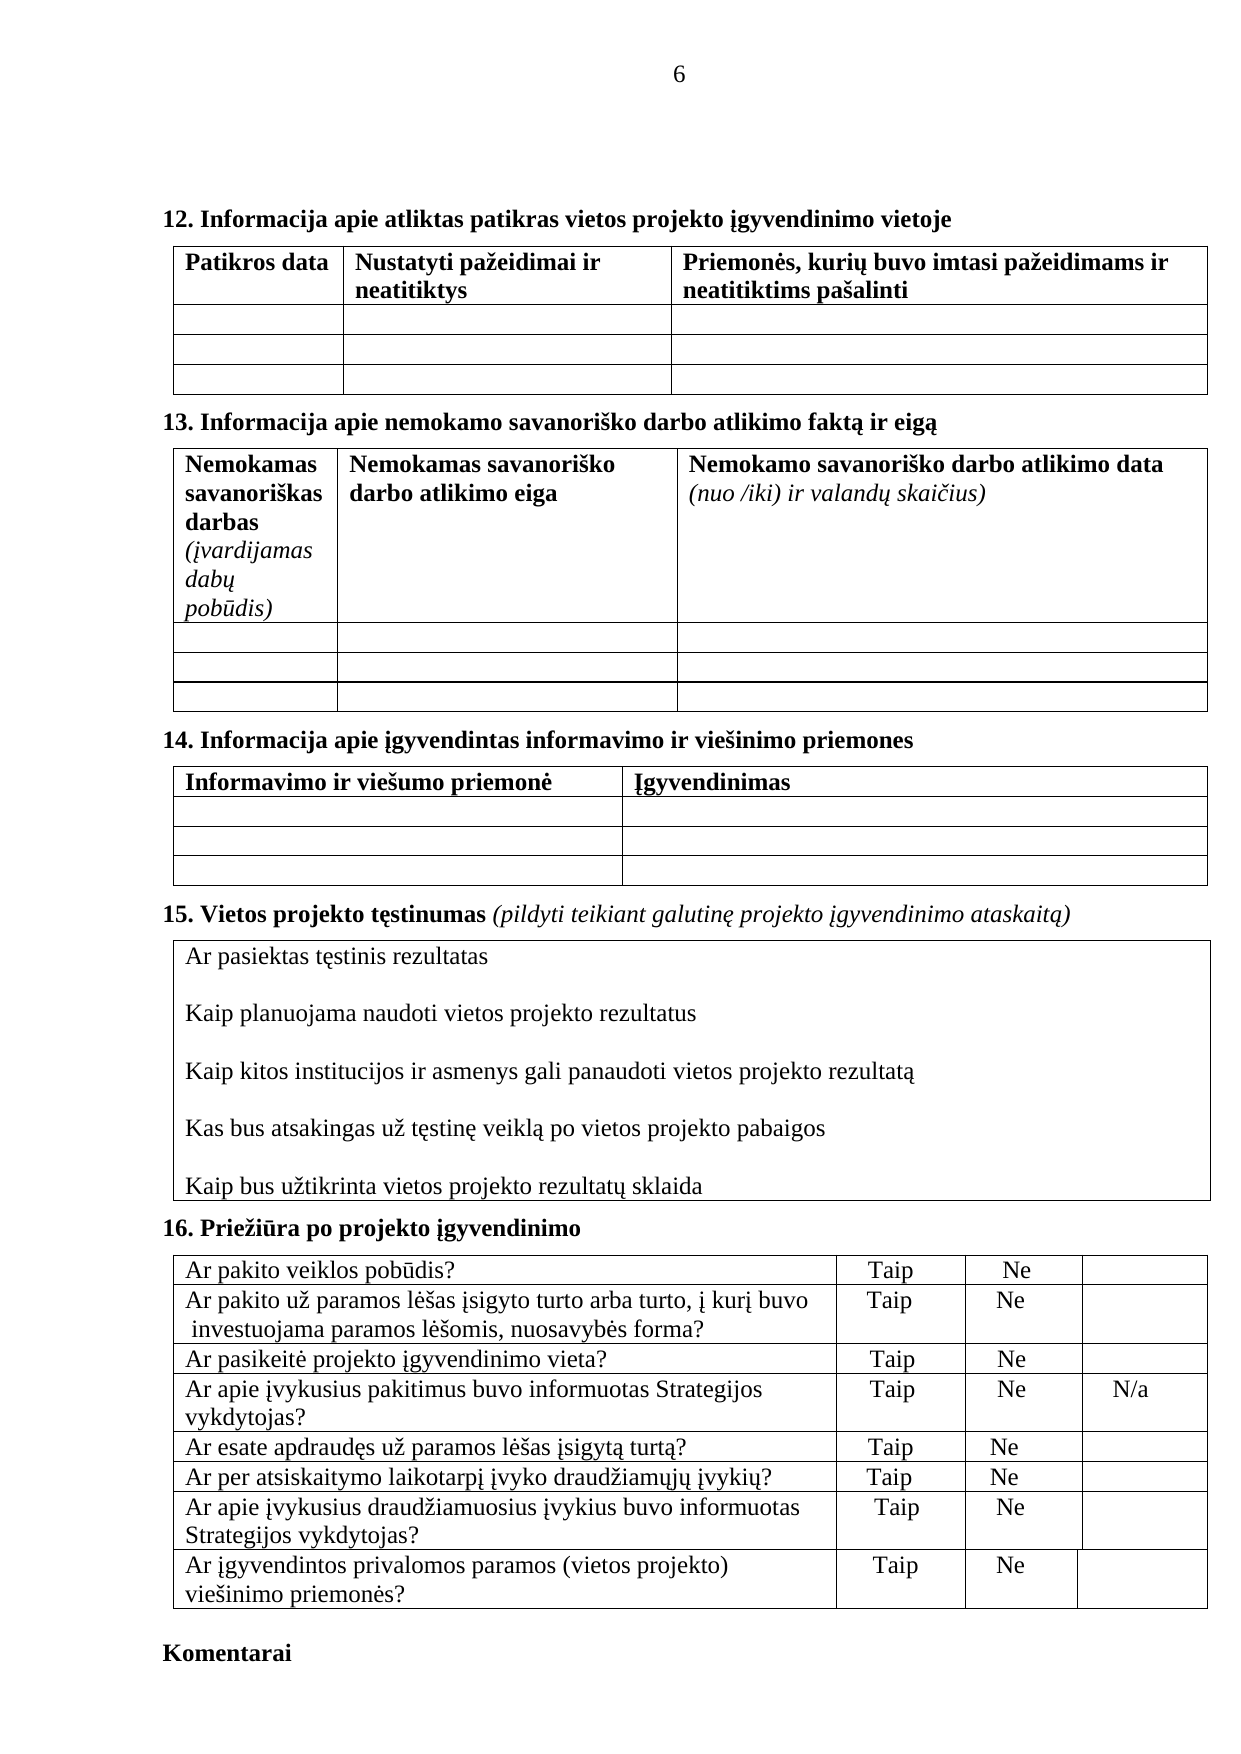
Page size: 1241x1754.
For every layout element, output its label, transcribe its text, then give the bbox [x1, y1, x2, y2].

table_cell [344, 335, 671, 364]
table_cell Taip [837, 1550, 965, 1608]
table_cell Taip [837, 1374, 965, 1431]
table_cell [672, 365, 1207, 393]
table_header Nemokamas savanoriško darbo atlikimo eiga [338, 449, 677, 622]
list Informacija apie įgyvendintas informavimo ir viešinimo priemones [162, 725, 1181, 753]
table_cell [678, 653, 1207, 681]
table_cell Ne [966, 1492, 1082, 1549]
table_header Informavimo ir viešumo priemonė [174, 767, 622, 796]
table_cell [338, 683, 677, 711]
table_cell [344, 305, 671, 334]
table_cell Ar pasikeitė projekto įgyvendinimo vieta? [174, 1344, 836, 1373]
table_cell [623, 856, 1207, 885]
table_cell Ar apie įvykusius pakitimus buvo informuotas Strategijos vykdytojas? [174, 1374, 836, 1431]
list Priežiūra po projekto įgyvendinimo [162, 1213, 1181, 1242]
table_cell [1083, 1432, 1207, 1461]
table_cell Ne [966, 1432, 1082, 1461]
table_cell [1083, 1492, 1207, 1549]
table_header Įgyvendinimas [623, 767, 1207, 796]
table_header Ar pakito veiklos pobūdis? [174, 1256, 836, 1284]
table_header Patikros data [174, 247, 343, 304]
table_cell Taip [837, 1285, 965, 1343]
table_cell Taip [837, 1344, 965, 1373]
table_header Ne [966, 1256, 1082, 1284]
table_cell [623, 827, 1207, 855]
table_cell [174, 365, 343, 393]
table_header Nemokamo savanoriško darbo atlikimo data (nuo /iki) ir valandų skaičius) [678, 449, 1207, 622]
text Komentarai [162, 1638, 1181, 1666]
table_cell Taip [837, 1432, 965, 1461]
table_cell [1083, 1285, 1207, 1343]
table_cell [174, 856, 622, 885]
table_cell [672, 305, 1207, 334]
table_cell [338, 623, 677, 652]
table_cell Ar pakito už paramos lėšas įsigyto turto arba turto, į kurį buvo investuojama paramos lėšomis, nuosavybės forma? [174, 1285, 836, 1343]
table_cell [174, 683, 337, 711]
table_cell Ne [966, 1285, 1082, 1343]
list Informacija apie atliktas patikras vietos projekto įgyvendinimo vietoje [162, 204, 1181, 233]
table_cell [344, 365, 671, 393]
list Informacija apie nemokamo savanoriško darbo atlikimo faktą ir eigą [162, 407, 1181, 436]
table_cell [623, 797, 1207, 826]
table_cell [174, 827, 622, 855]
table_cell N/a [1083, 1374, 1207, 1431]
table_header Ar pasiektas tęstinis rezultatas Kaip planuojama naudoti vietos projekto rezultatus Kaip kitos institucijos ir asmenys gali panaudoti vietos projekto rezultatą Kas bus atsakingas už tęstinę veiklą po vietos projekto pabaigos Kaip bus užtikrinta vietos projekto rezultatų sklaida [174, 941, 1210, 1200]
table_cell Ar esate apdraudęs už paramos lėšas įsigytą turtą? [174, 1432, 836, 1461]
table_cell [174, 653, 337, 681]
table_cell Ne [966, 1344, 1082, 1373]
table_cell [678, 623, 1207, 652]
table_cell [174, 335, 343, 364]
table_cell Ne [966, 1374, 1082, 1431]
table_cell [338, 653, 677, 681]
table_cell [1083, 1462, 1207, 1491]
table_cell Taip [837, 1462, 965, 1491]
table_cell [174, 797, 622, 826]
table_cell Ne [966, 1550, 1077, 1608]
table_header Taip [837, 1256, 965, 1284]
table_cell Ar įgyvendintos privalomos paramos (vietos projekto) viešinimo priemonės? [174, 1550, 836, 1608]
table_header [1083, 1256, 1207, 1284]
table_cell [678, 683, 1207, 711]
table_header Priemonės, kurių buvo imtasi pažeidimams ir neatitiktims pašalinti [672, 247, 1207, 304]
table_header Nustatyti pažeidimai ir neatitiktys [344, 247, 671, 304]
table_cell [672, 335, 1207, 364]
table_cell [174, 623, 337, 652]
table_cell Ar apie įvykusius draudžiamuosius įvykius buvo informuotas Strategijos vykdytojas? [174, 1492, 836, 1549]
table_cell [1083, 1344, 1207, 1373]
table_cell [1078, 1550, 1207, 1608]
list Vietos projekto tęstinumas (pildyti teikiant galutinę projekto įgyvendinimo ataskaitą) [162, 899, 1181, 927]
table_cell [174, 305, 343, 334]
table_cell Ne [966, 1462, 1082, 1491]
table_cell Ar per atsiskaitymo laikotarpį įvyko draudžiamųjų įvykių? [174, 1462, 836, 1491]
table_header Nemokamas savanoriškas darbas (įvardijamas dabų pobūdis) [174, 449, 337, 622]
table_cell Taip [837, 1492, 965, 1549]
